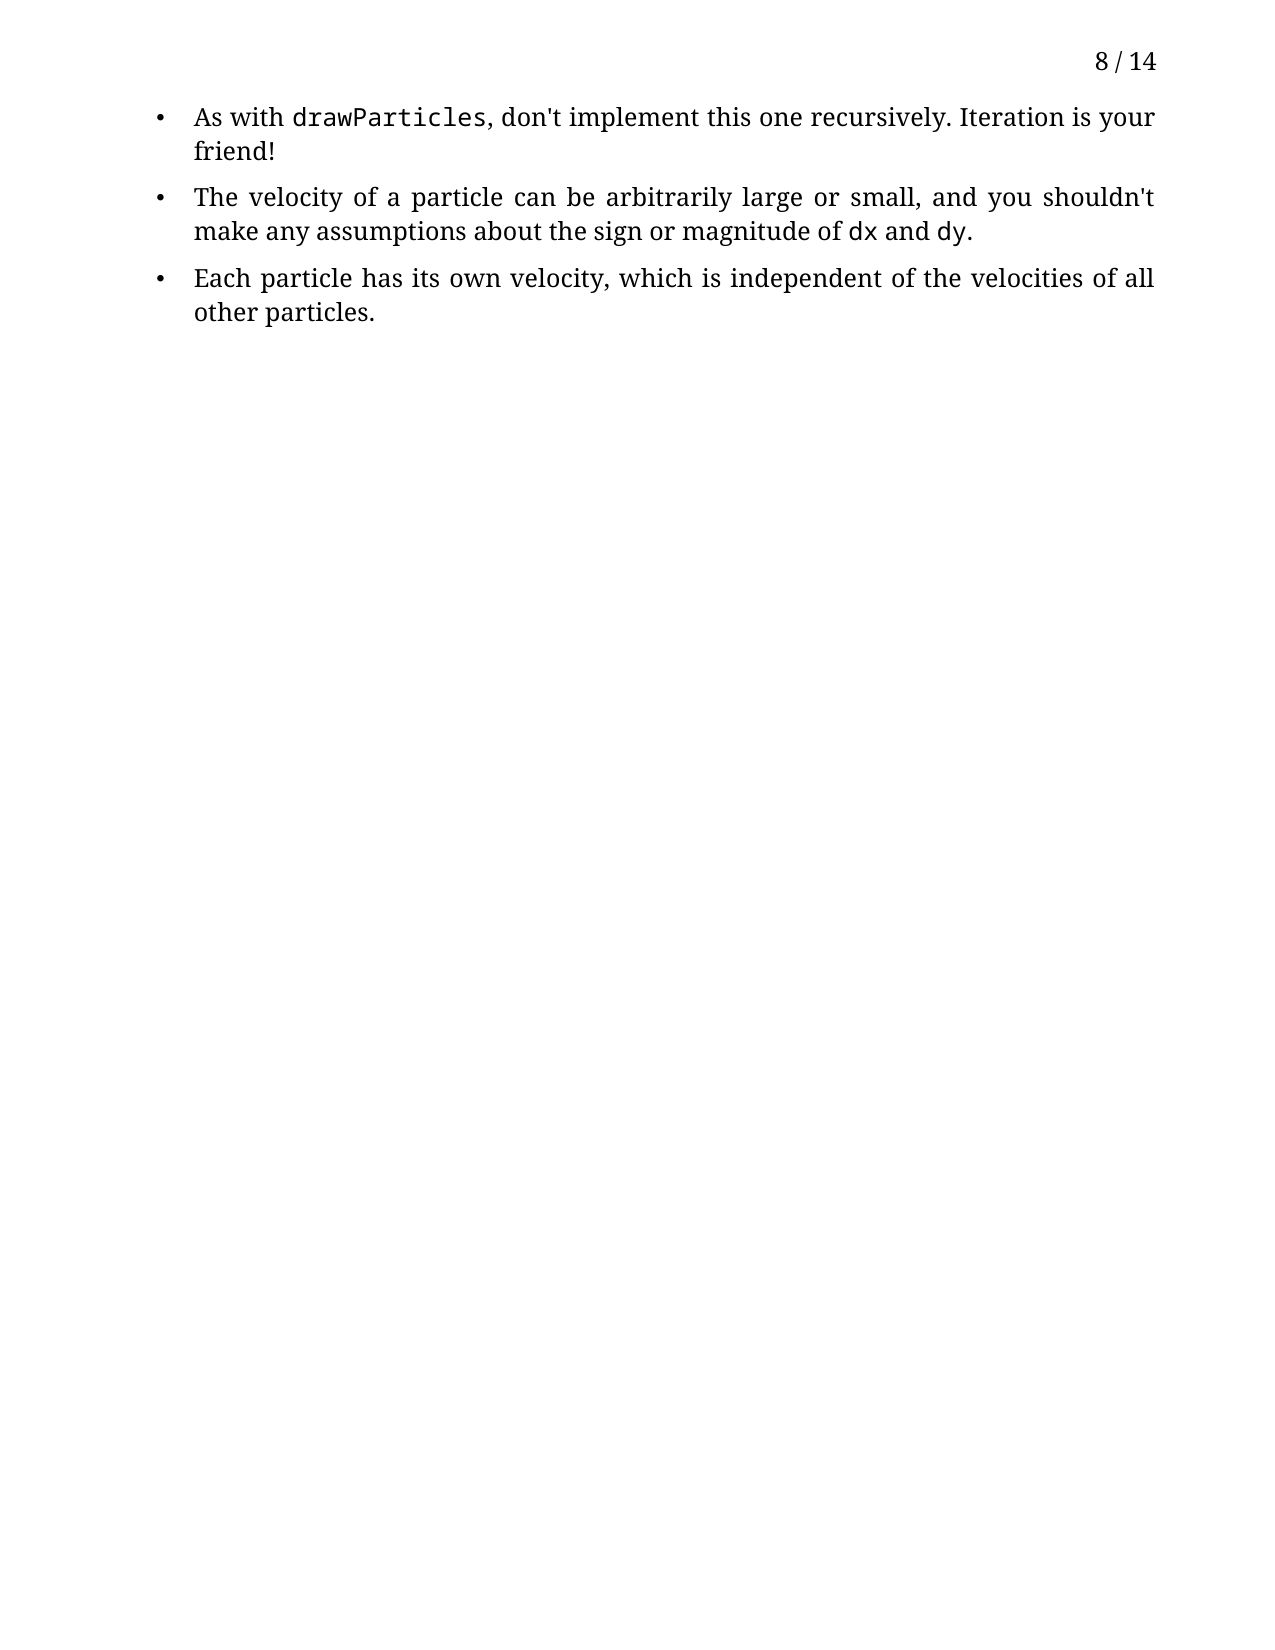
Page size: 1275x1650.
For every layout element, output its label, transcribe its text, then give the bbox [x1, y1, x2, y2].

list The velocity of a particle can be arbitrarily large or small, and you shouldn't make any assumptions about the sign or magnitude of dx and dy. [156, 180, 1156, 248]
list Each particle has its own velocity, which is independent of the velocities of all other particles. [156, 261, 1156, 328]
list As with drawParticles, don't implement this one recursively. Iteration is your friend! [156, 100, 1156, 168]
